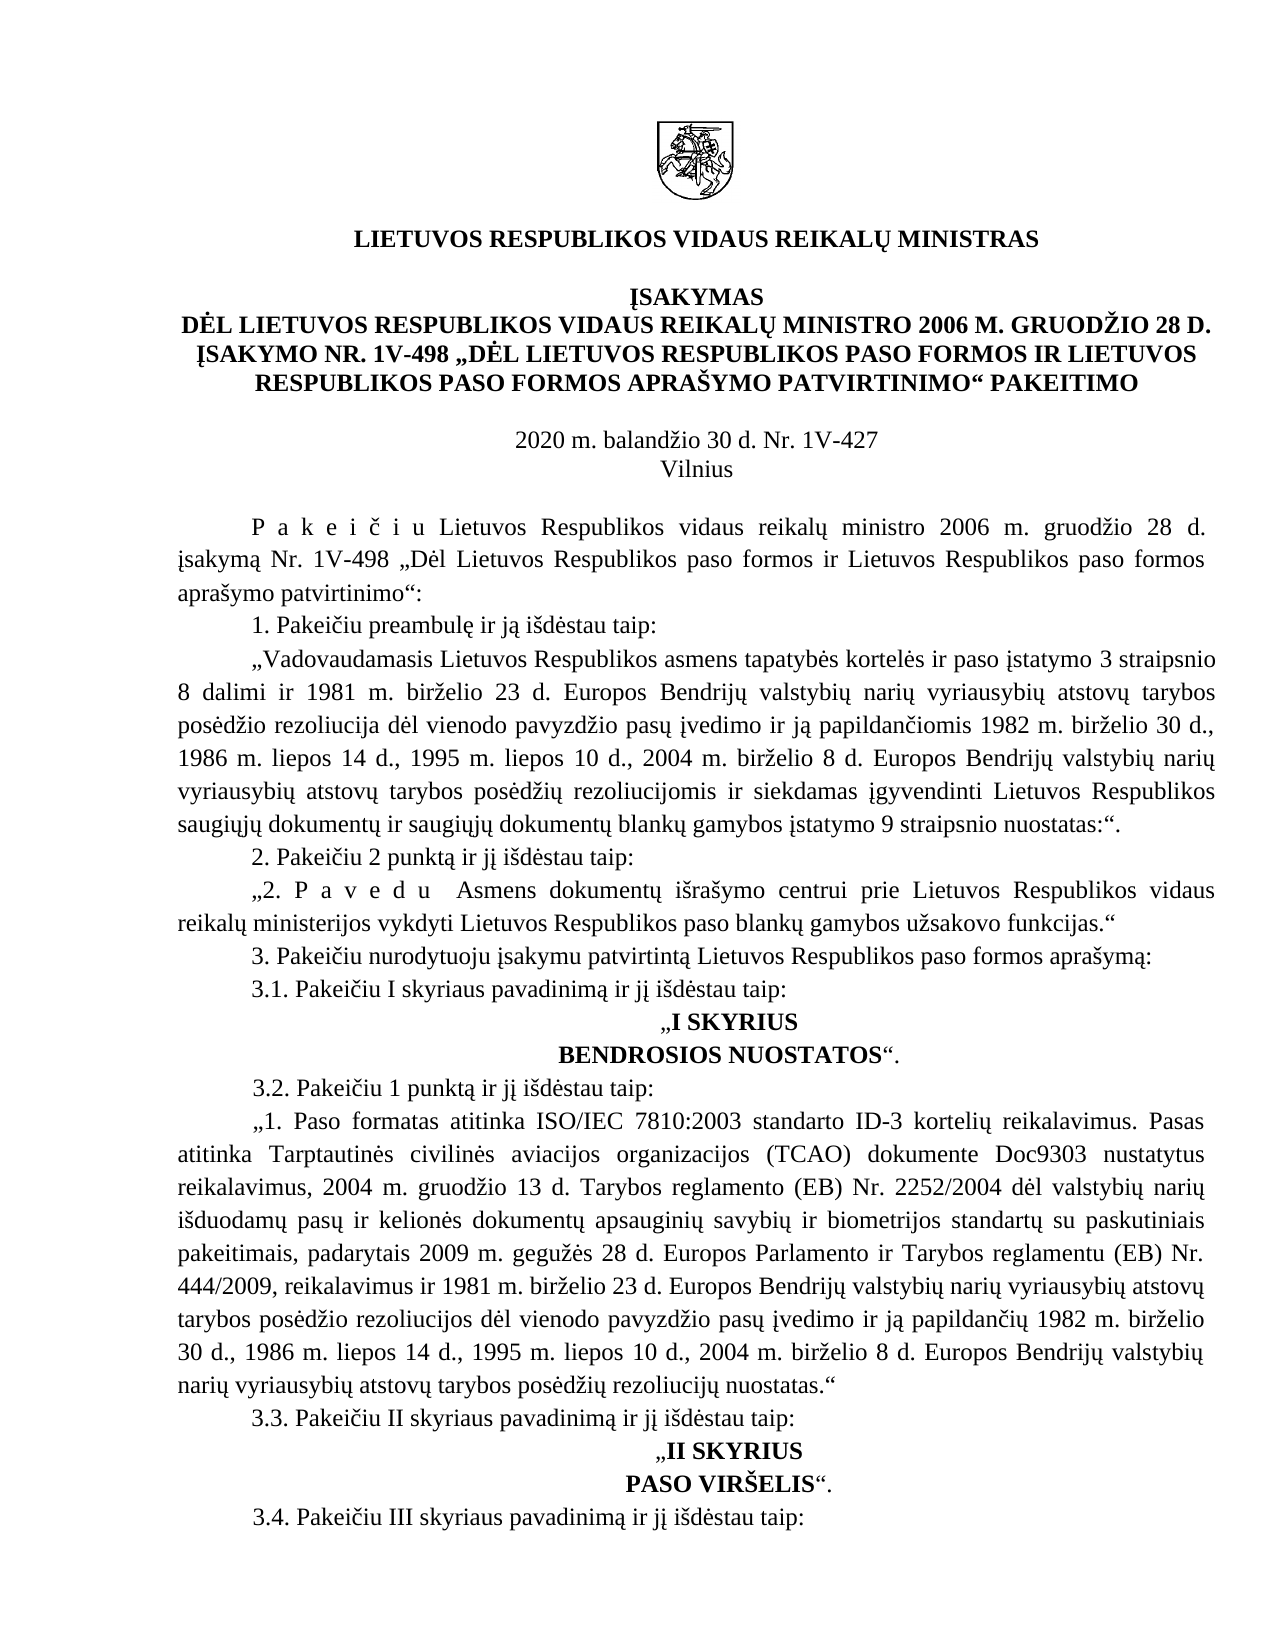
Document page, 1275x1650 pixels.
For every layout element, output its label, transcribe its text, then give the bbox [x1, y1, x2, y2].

text DĖL LIETUVOS RESPUBLIKOS VIDAUS REIKALŲ MINISTRO 2006 M. GRUODŽIO 28 D. ĮSAKYMO NR. 1V-498 „DĖL LIETUVOS RESPUBLIKOS PASO FORMOS IR LIETUVOS RESPUBLIKOS PASO FORMOS APRAŠYMO PATVIRTINIMO“ PAKEITIMO [177, 310, 1216, 397]
text BENDROSIOS NUOSTATOS“. [252, 1040, 1206, 1069]
text 3.1. Pakeičiu I skyriaus pavadinimą ir jį išdėstau taip: [177, 974, 1206, 1003]
text 2020 m. balandžio 30 d. Nr. 1V-427 [177, 425, 1216, 454]
text LIETUVOS RESPUBLIKOS VIDAUS REIKALŲ MINISTRAS [177, 224, 1216, 253]
text 3.3. Pakeičiu II skyriaus pavadinimą ir jį išdėstau taip: [251, 1403, 1206, 1432]
text „2. Pavedu Asmens dokumentų išrašymo centrui prie Lietuvos Respublikos vidaus reikalų ministerijos vykdyti Lietuvos Respublikos paso blankų gamybos užsakovo funkcijas.“ [177, 875, 1216, 937]
text „Vadovaudamasis Lietuvos Respublikos asmens tapatybės kortelės ir paso įstatymo 3 straipsnio 8 dalimi ir 1981 m. birželio 23 d. Europos Bendrijų valstybių narių vyriausybių atstovų tarybos posėdžio rezoliucija dėl vienodo pavyzdžio pasų įvedimo ir ją papildančiomis 1982 m. birželio 30 d., 1986 m. liepos 14 d., 1995 m. liepos 10 d., 2004 m. birželio 8 d. Europos Bendrijų valstybių narių vyriausybių atstovų tarybos posėdžių rezoliucijomis ir siekdamas įgyvendinti Lietuvos Respublikos saugiųjų dokumentų ir saugiųjų dokumentų blankų gamybos įstatymo 9 straipsnio nuostatas:“. [177, 644, 1216, 837]
text Pakeičiu Lietuvos Respublikos vidaus reikalų ministro 2006 m. gruodžio 28 d. įsakymą Nr. 1V-498 „Dėl Lietuvos Respublikos paso formos ir Lietuvos Respublikos paso formos aprašymo patvirtinimo“: [177, 512, 1206, 606]
text „II SKYRIUS [252, 1436, 1206, 1465]
text „I SKYRIUS [252, 1007, 1206, 1036]
text 3. Pakeičiu nurodytuoju įsakymu patvirtintą Lietuvos Respublikos paso formos aprašymą: [177, 941, 1206, 969]
text 2. Pakeičiu 2 punktą ir jį išdėstau taip: [177, 842, 1206, 871]
text „1. Paso formatas atitinka ISO/IEC 7810:2003 standarto ID-3 kortelių reikalavimus. Pasas atitinka Tarptautinės civilinės aviacijos organizacijos (TCAO) dokumente Doc9303 nustatytus reikalavimus, 2004 m. gruodžio 13 d. Tarybos reglamento (EB) Nr. 2252/2004 dėl valstybių narių išduodamų pasų ir kelionės dokumentų apsauginių savybių ir biometrijos standartų su paskutiniais pakeitimais, padarytais 2009 m. gegužės 28 d. Europos Parlamento ir Tarybos reglamentu (EB) Nr. 444/2009, reikalavimus ir 1981 m. birželio 23 d. Europos Bendrijų valstybių narių vyriausybių atstovų tarybos posėdžio rezoliucijos dėl vienodo pavyzdžio pasų įvedimo ir ją papildančių 1982 m. birželio 30 d., 1986 m. liepos 14 d., 1995 m. liepos 10 d., 2004 m. birželio 8 d. Europos Bendrijų valstybių narių vyriausybių atstovų tarybos posėdžių rezoliucijų nuostatas.“ [177, 1106, 1206, 1399]
text PASO VIRŠELIS“. [252, 1469, 1206, 1498]
text 3.2. Pakeičiu 1 punktą ir jį išdėstau taip: [252, 1073, 1206, 1102]
text Vilnius [177, 454, 1216, 483]
text ĮSAKYMAS [177, 282, 1216, 310]
text 1. Pakeičiu preambulę ir ją išdėstau taip: [177, 611, 1206, 639]
text 3.4. Pakeičiu III skyriaus pavadinimą ir jį išdėstau taip: [252, 1502, 1206, 1531]
